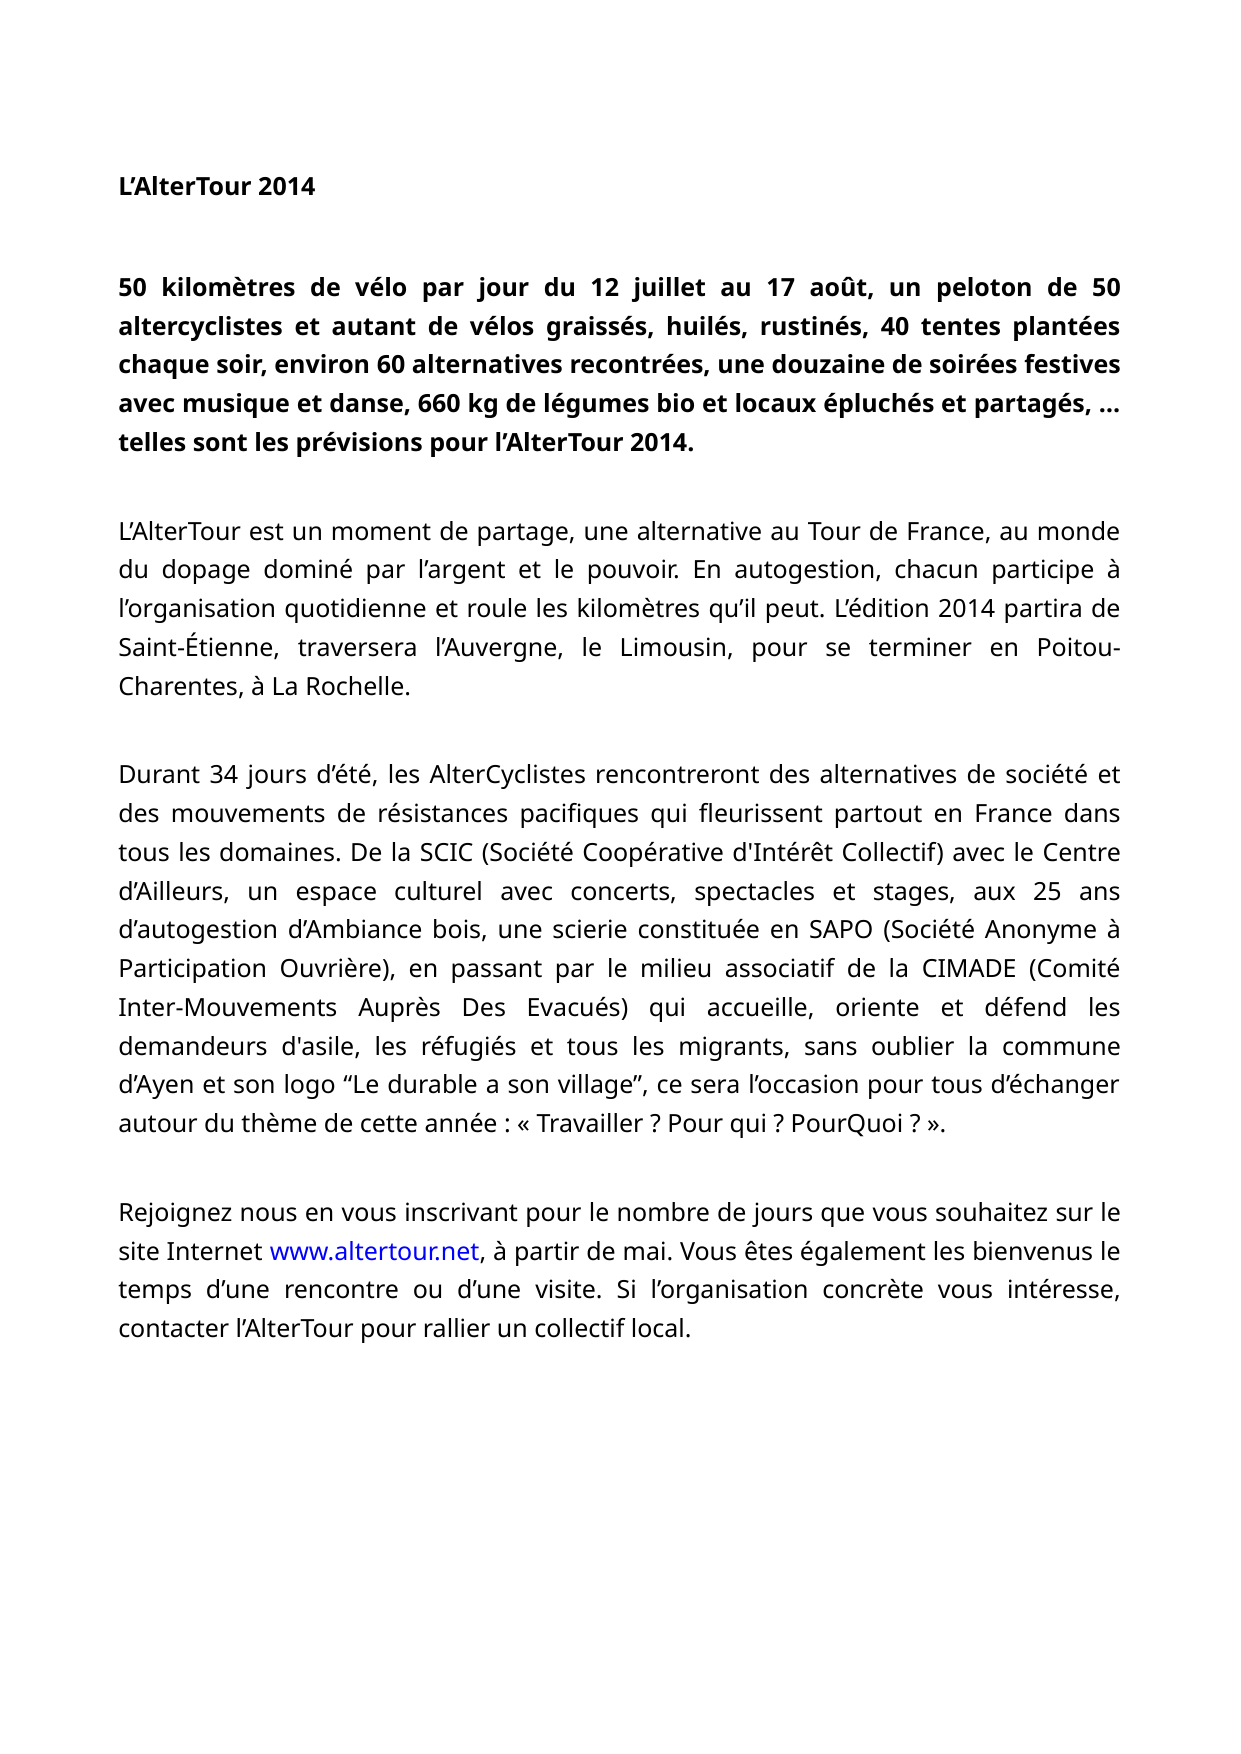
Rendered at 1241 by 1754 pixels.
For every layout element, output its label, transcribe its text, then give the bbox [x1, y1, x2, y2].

subtitle L’AlterTour 2014 [118, 168, 1122, 202]
subtitle L’AlterTour est un moment de partage, une alternative au Tour de France, au monde du dopage dominé par l’argent et le pouvoir. En autogestion, chacun participe à l’organisation quotidienne et roule les kilomètres qu’il peut. L’édition 2014 partira de Saint-Étienne, traversera l’Auvergne, le Limousin, pour se terminer en Poitou-Charentes, à La Rochelle. [118, 513, 1122, 702]
subtitle 50 kilomètres de vélo par jour du 12 juillet au 17 août, un peloton de 50 altercyclistes et autant de vélos graissés, huilés, rustinés, 40 tentes plantées chaque soir, environ 60 alternatives recontrées, une douzaine de soirées festives avec musique et danse, 660 kg de légumes bio et locaux épluchés et partagés, … telles sont les prévisions pour l’AlterTour 2014. [118, 269, 1122, 458]
subtitle Durant 34 jours d’été, les AlterCyclistes rencontreront des alternatives de société et des mouvements de résistances pacifiques qui fleurissent partout en France dans tous les domaines. De la SCIC (Société Coopérative d'Intérêt Collectif) avec le Centre d’Ailleurs, un espace culturel avec concerts, spectacles et stages, aux 25 ans d’autogestion d’Ambiance bois, une scierie constituée en SAPO (Société Anonyme à Participation Ouvrière), en passant par le milieu associatif de la CIMADE (Comité Inter-Mouvements Auprès Des Evacués) qui accueille, oriente et défend les demandeurs d'asile, les réfugiés et tous les migrants, sans oublier la commune d’Ayen et son logo “Le durable a son village”, ce sera l’occasion pour tous d’échanger autour du thème de cette année : « Travailler ? Pour qui ? PourQuoi ? ». [118, 757, 1122, 1140]
subtitle Rejoignez nous en vous inscrivant pour le nombre de jours que vous souhaitez sur le site Internet www.altertour.net, à partir de mai. Vous êtes également les bienvenus le temps d’une rencontre ou d’une visite. Si l’organisation concrète vous intéresse, contacter l’AlterTour pour rallier un collectif local. [118, 1194, 1122, 1345]
